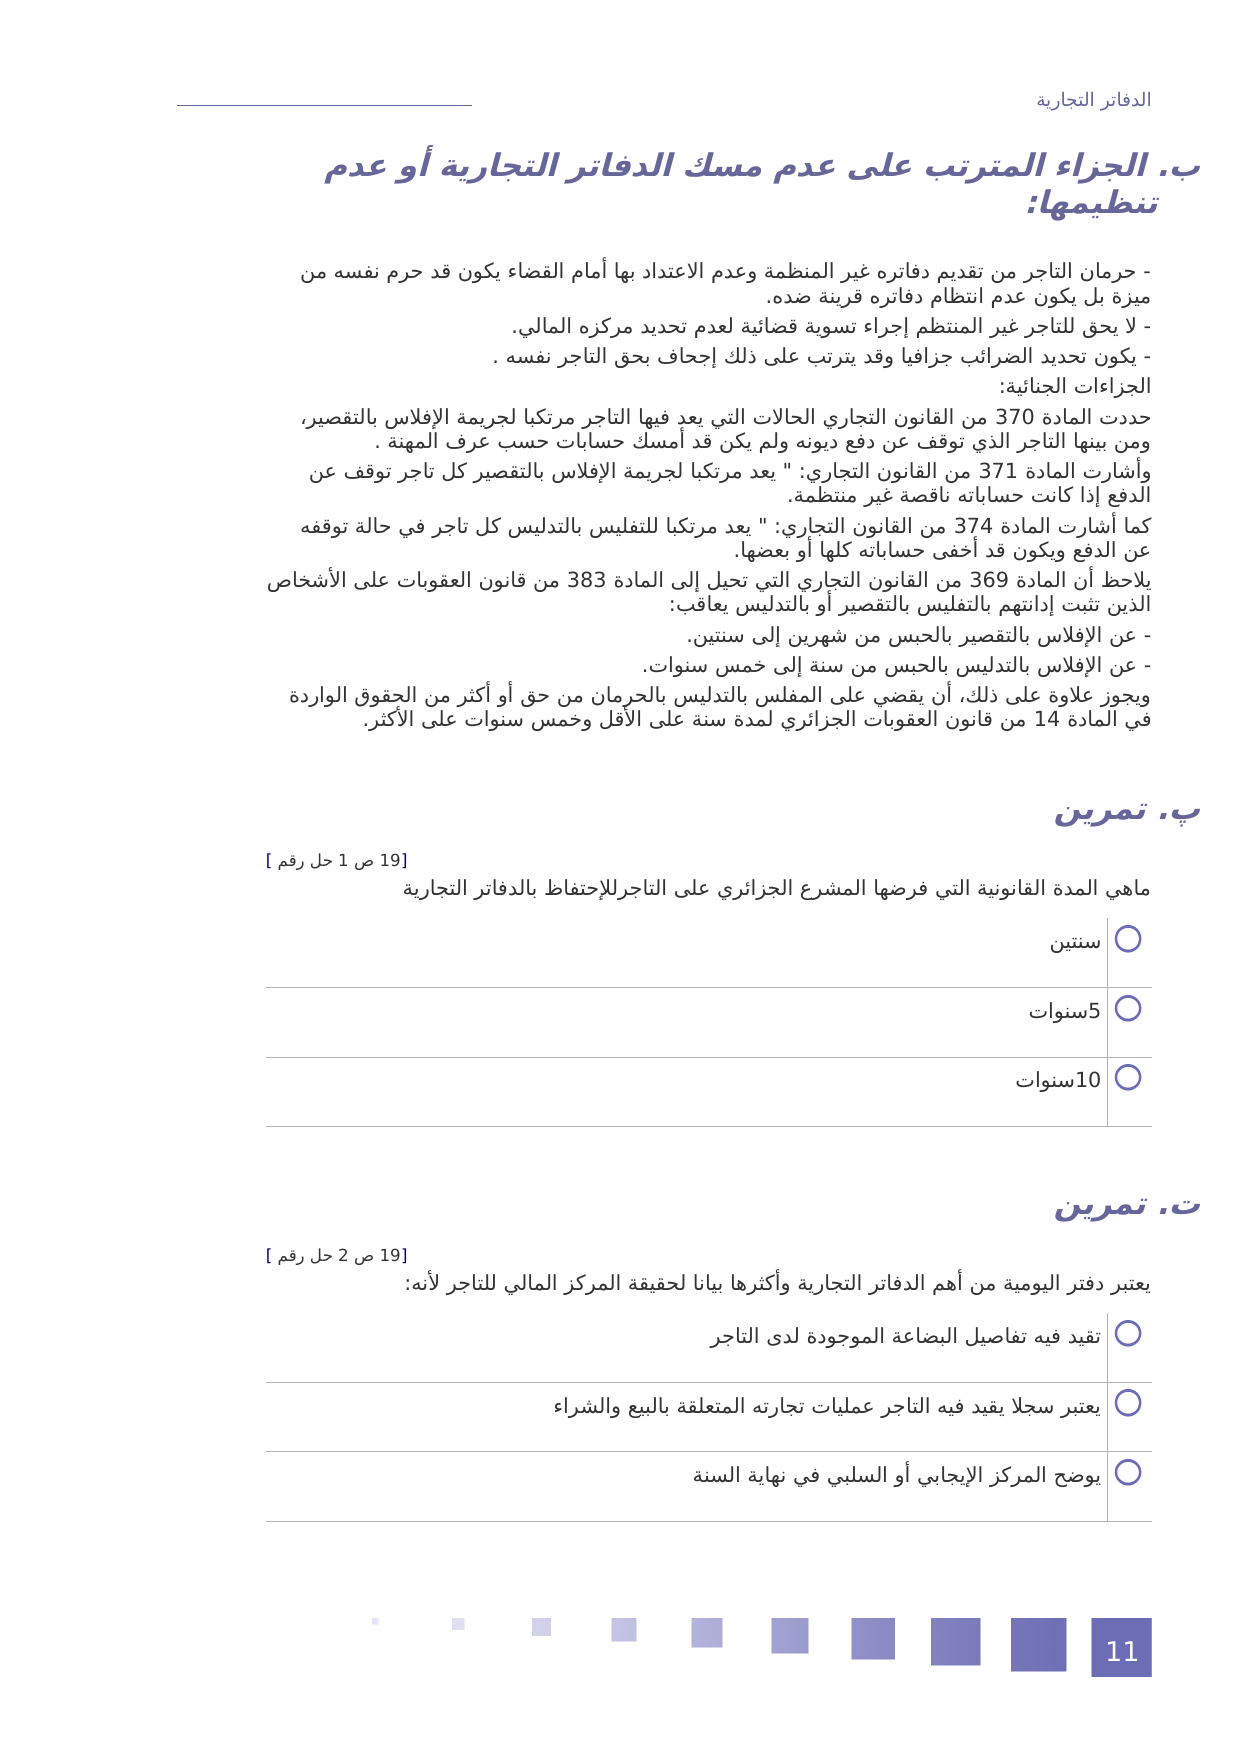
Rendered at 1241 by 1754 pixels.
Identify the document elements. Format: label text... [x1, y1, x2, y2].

text [19 ص 2 حل رقم ] [266, 1245, 1152, 1265]
table_cell [1108, 1458, 1152, 1521]
text - عن الإفلاس بالتقصير بالحبس من شهرين إلى سنتين. [266, 623, 1152, 647]
table_cell [1108, 1058, 1152, 1126]
picture [1113, 1318, 1143, 1348]
text - حرمان التاجر من تقديم دفاتره غير المنظمة وعدم الاعتداد بها أمام القضاء يكون قد حرم نفسه من ميزة بل يكون عدم انتظام دفاتره قرينة ضده. [266, 259, 1152, 308]
picture [177, 1618, 1152, 1677]
text يلاحظ أن المادة 369 من القانون التجاري التي تحيل إلى المادة 383 من قانون العقوبات على الأشخاص الذين تثبت إدانتهم بالتفليس بالتقصير أو بالتدليس يعاقب: [266, 568, 1152, 617]
text - يكون تحديد الضرائب جزافيا وقد يترتب على ذلك إجحاف بحق التاجر نفسه . [266, 344, 1152, 368]
table_cell [1108, 1452, 1152, 1457]
text ماهي المدة القانونية التي فرضها المشرع الجزائري على التاجرللإحتفاظ بالدفاتر التجارية [266, 876, 1152, 900]
picture [1113, 1387, 1143, 1418]
text - لا يحق للتاجر غير المنتظم إجراء تسوية قضائية لعدم تحديد مركزه المالي. [266, 314, 1152, 338]
table_cell [1108, 988, 1152, 1057]
table_header [1108, 1313, 1152, 1318]
table_cell 5سنوات [266, 988, 1107, 1057]
text وأشارت المادة 371 من القانون التجاري: " يعد مرتكبا لجريمة الإفلاس بالتقصير كل تاجر توقف عن الدفع إذا كانت حساباته ناقصة غير منتظمة. [266, 459, 1152, 508]
table_header [1108, 1319, 1152, 1382]
table_cell [1108, 1383, 1152, 1417]
picture [1113, 923, 1143, 954]
picture [1113, 1457, 1143, 1487]
table_cell يعتبر سجلا يقيد فيه التاجر عمليات تجارته المتعلقة بالبيع والشراء [266, 1383, 1107, 1451]
table_header سنتين [266, 918, 1107, 987]
text حددت المادة 370 من القانون التجاري الحالات التي يعد فيها التاجر مرتكبا لجريمة الإفلاس بالتقصير، ومن بينها التاجر الذي توقف عن دفع ديونه ولم يكن قد أمسك حسابات حسب عرف المهنة . [266, 405, 1152, 453]
table_header [1108, 918, 1152, 987]
picture [1113, 1062, 1143, 1092]
table_header تقيد فيه تفاصيل البضاعة الموجودة لدى التاجر [266, 1313, 1107, 1382]
text كما أشارت المادة 374 من القانون التجاري: " يعد مرتكبا للتفليس بالتدليس كل تاجر في حالة توقفه عن الدفع ويكون قد أخفى حساباته كلها أو بعضها. [266, 514, 1152, 562]
text الجزاءات الجنائية: [266, 374, 1152, 399]
picture [1113, 993, 1143, 1023]
table_cell 10سنوات [266, 1058, 1107, 1126]
title تمرين [266, 791, 1211, 827]
title الجزاء المترتب على عدم مسك الدفاتر التجارية أو عدم تنظيمها: [266, 124, 1211, 220]
title تمرين [266, 1185, 1211, 1222]
text ويجوز علاوة على ذلك، أن يقضي على المفلس بالتدليس بالحرمان من حق أو أكثر من الحقوق الواردة في المادة 14 من قانون العقوبات الجزائري لمدة سنة على الأقل وخمس سنوات على الأكثر. [266, 683, 1152, 732]
table_cell يوضح المركز الإيجابي أو السلبي في نهاية السنة [266, 1452, 1107, 1521]
text يعتبر دفتر اليومية من أهم الدفاتر التجارية وأكثرها بيانا لحقيقة المركز المالي للتاجر لأنه: [266, 1271, 1152, 1295]
text - عن الإفلاس بالتدليس بالحبس من سنة إلى خمس سنوات. [266, 653, 1152, 677]
table_cell [1108, 1418, 1152, 1451]
text [19 ص 1 حل رقم ] [266, 851, 1152, 870]
